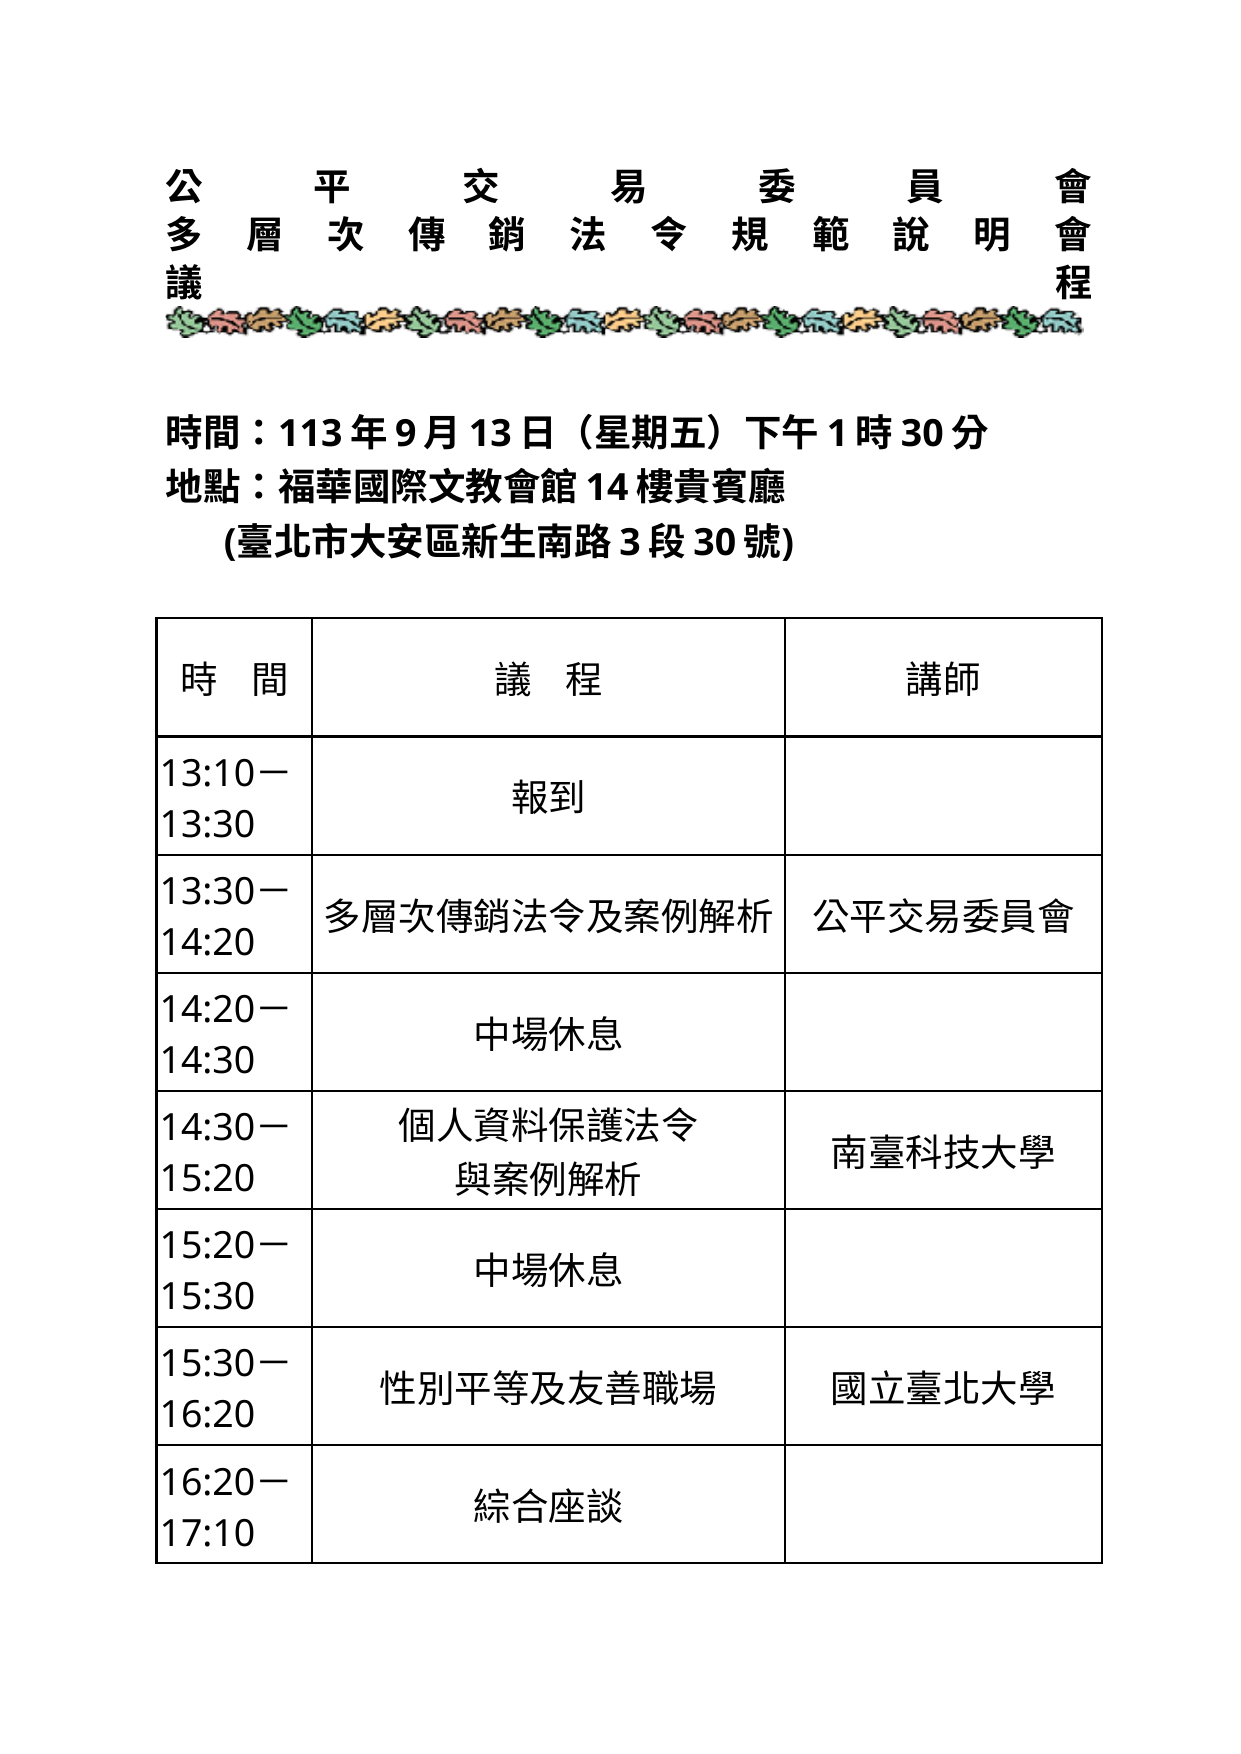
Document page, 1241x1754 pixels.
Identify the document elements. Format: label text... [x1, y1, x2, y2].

table_cell 多層次傳銷法令及案例解析 [313, 856, 784, 972]
table_cell 中場休息 [313, 974, 784, 1090]
table_cell 報到 [313, 738, 784, 853]
table_cell [786, 1210, 1101, 1326]
table_cell 15:30－16:20 [158, 1328, 311, 1444]
table_cell 16:20－17:10 [158, 1446, 311, 1562]
picture [165, 306, 1084, 338]
table_cell 13:30－14:20 [158, 856, 311, 972]
table_cell [786, 738, 1101, 853]
table_cell [786, 1446, 1101, 1562]
table_cell 13:10－13:30 [158, 738, 311, 853]
text 地點：福華國際文教會館14樓貴賓廳 [165, 457, 1092, 512]
table_header 講師 [786, 619, 1101, 735]
table_cell 國立臺北大學 [786, 1328, 1101, 1444]
table_cell 南臺科技大學 [786, 1092, 1101, 1208]
text 時間：113年9月13日（星期五）下午1時30分 [165, 403, 1092, 457]
table_cell 中場休息 [313, 1210, 784, 1326]
table_cell 性別平等及友善職場 [313, 1328, 784, 1444]
text 議 程 [165, 258, 1092, 306]
text 多層次傳銷法令規範說明會 [165, 210, 1092, 258]
table_cell 15:20－15:30 [158, 1210, 311, 1326]
table_cell 個人資料保護法令 與案例解析 [313, 1092, 784, 1208]
table_cell 公平交易委員會 [786, 856, 1101, 972]
text (臺北市大安區新生南路3段30號) [165, 512, 1092, 566]
table_header 時 間 [158, 619, 311, 735]
table_cell 綜合座談 [313, 1446, 784, 1562]
table_cell 14:30－15:20 [158, 1092, 311, 1208]
table_cell [786, 974, 1101, 1090]
text 公平交易委員會 [165, 162, 1092, 210]
table_cell 14:20－14:30 [158, 974, 311, 1090]
table_header 議 程 [313, 619, 784, 735]
